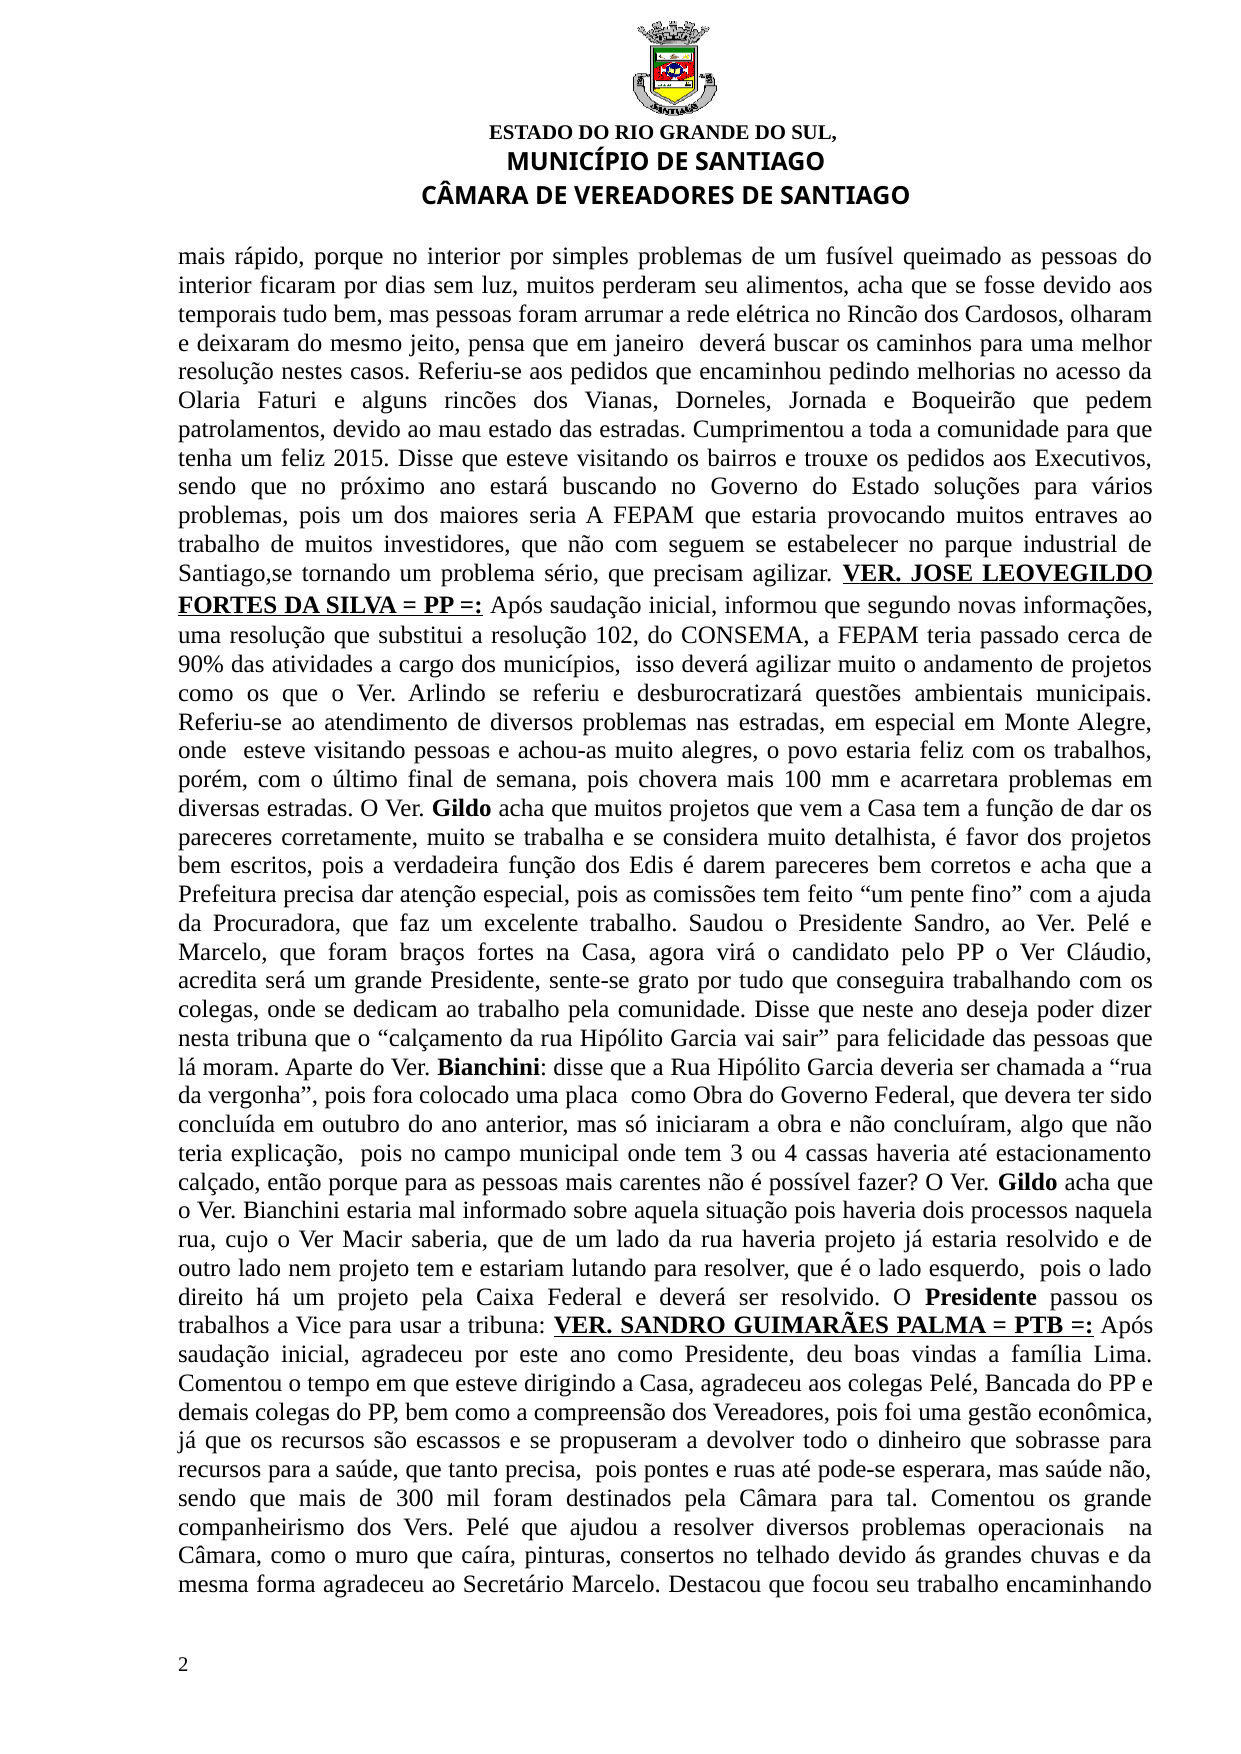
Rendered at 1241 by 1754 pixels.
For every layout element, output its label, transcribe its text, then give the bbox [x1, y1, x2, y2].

text mais rápido, porque no interior por simples problemas de um fusível queimado as pessoas do interior ficaram por dias sem luz, muitos perderam seu alimentos, acha que se fosse devido aos temporais tudo bem, mas pessoas foram arrumar a rede elétrica no Rincão dos Cardosos, olharam e deixaram do mesmo jeito, pensa que em janeiro deverá buscar os caminhos para uma melhor resolução nestes casos. Referiu-se aos pedidos que encaminhou pedindo melhorias no acesso da Olaria Faturi e alguns rincões dos Vianas, Dorneles, Jornada e Boqueirão que pedem patrolamentos, devido ao mau estado das estradas. Cumprimentou a toda a comunidade para que tenha um feliz 2015. Disse que esteve visitando os bairros e trouxe os pedidos aos Executivos, sendo que no próximo ano estará buscando no Governo do Estado soluções para vários problemas, pois um dos maiores seria A FEPAM que estaria provocando muitos entraves ao trabalho de muitos investidores, que não com seguem se estabelecer no parque industrial de Santiago,se tornando um problema sério, que precisam agilizar. VER. JOSE LEOVEGILDO FORTES DA SILVA = PP =: Após saudação inicial, informou que segundo novas informações, uma resolução que substitui a resolução 102, do CONSEMA, a FEPAM teria passado cerca de 90% das atividades a cargo dos municípios, isso deverá agilizar muito o andamento de projetos como os que o Ver. Arlindo se referiu e desburocratizará questões ambientais municipais. Referiu-se ao atendimento de diversos problemas nas estradas, em especial em Monte Alegre, onde esteve visitando pessoas e achou-as muito alegres, o povo estaria feliz com os trabalhos, porém, com o último final de semana, pois chovera mais 100 mm e acarretara problemas em diversas estradas. O Ver. Gildo acha que muitos projetos que vem a Casa tem a função de dar os pareceres corretamente, muito se trabalha e se considera muito detalhista, é favor dos projetos bem escritos, pois a verdadeira função dos Edis é darem pareceres bem corretos e acha que a Prefeitura precisa dar atenção especial, pois as comissões tem feito “um pente fino” com a ajuda da Procuradora, que faz um excelente trabalho. Saudou o Presidente Sandro, ao Ver. Pelé e Marcelo, que foram braços fortes na Casa, agora virá o candidato pelo PP o Ver Cláudio, acredita será um grande Presidente, sente-se grato por tudo que conseguira trabalhando com os colegas, onde se dedicam ao trabalho pela comunidade. Disse que neste ano deseja poder dizer nesta tribuna que o “calçamento da rua Hipólito Garcia vai sair” para felicidade das pessoas que lá moram. Aparte do Ver. Bianchini: disse que a Rua Hipólito Garcia deveria ser chamada a “rua da vergonha”, pois fora colocado uma placa como Obra do Governo Federal, que devera ter sido concluída em outubro do ano anterior, mas só iniciaram a obra e não concluíram, algo que não teria explicação, pois no campo municipal onde tem 3 ou 4 cassas haveria até estacionamento calçado, então porque para as pessoas mais carentes não é possível fazer? O Ver. Gildo acha que o Ver. Bianchini estaria mal informado sobre aquela situação pois haveria dois processos naquela rua, cujo o Ver Macir saberia, que de um lado da rua haveria projeto já estaria resolvido e de outro lado nem projeto tem e estariam lutando para resolver, que é o lado esquerdo, pois o lado direito há um projeto pela Caixa Federal e deverá ser resolvido. O Presidente passou os trabalhos a Vice para usar a tribuna: VER. SANDRO GUIMARÃES PALMA = PTB =: Após saudação inicial, agradeceu por este ano como Presidente, deu boas vindas a família Lima. Comentou o tempo em que esteve dirigindo a Casa, agradeceu aos colegas Pelé, Bancada do PP e demais colegas do PP, bem como a compreensão dos Vereadores, pois foi uma gestão econômica, já que os recursos são escassos e se propuseram a devolver todo o dinheiro que sobrasse para recursos para a saúde, que tanto precisa, pois pontes e ruas até pode-se esperara, mas saúde não, sendo que mais de 300 mil foram destinados pela Câmara para tal. Comentou os grande companheirismo dos Vers. Pelé que ajudou a resolver diversos problemas operacionais na Câmara, como o muro que caíra, pinturas, consertos no telhado devido ás grandes chuvas e da mesma forma agradeceu ao Secretário Marcelo. Destacou que focou seu trabalho encaminhando [178, 241, 1153, 1598]
